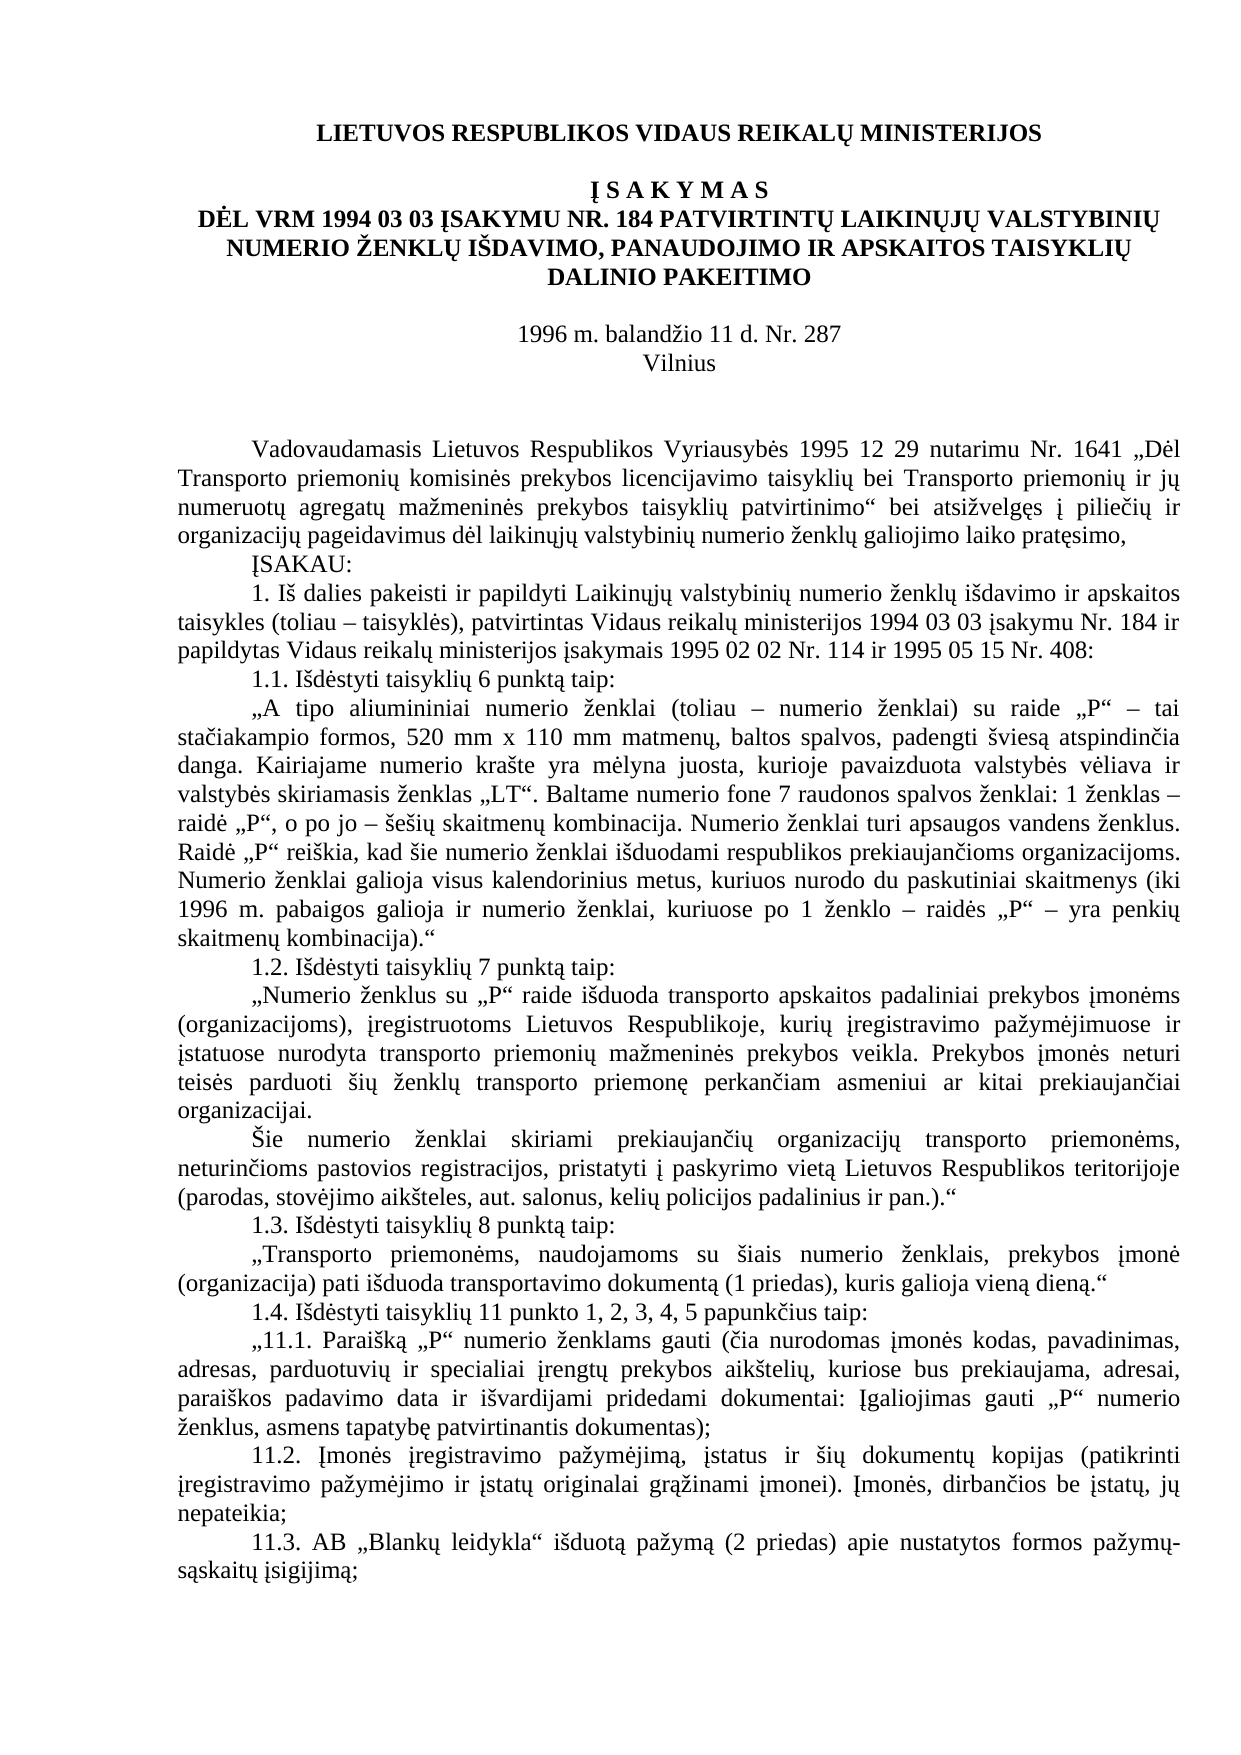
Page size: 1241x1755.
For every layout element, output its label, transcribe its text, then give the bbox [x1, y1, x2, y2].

text „Transporto priemonėms, naudojamoms su šiais numerio ženklais, prekybos įmonė (organizacija) pati išduoda transportavimo dokumentą (1 priedas), kuris galioja vieną dieną.“ [177, 1239, 1181, 1297]
text ĮSAKAU: [177, 549, 1181, 578]
text 1. Iš dalies pakeisti ir papildyti Laikinųjų valstybinių numerio ženklų išdavimo ir apskaitos taisykles (toliau – taisyklės), patvirtintas Vidaus reikalų ministerijos 1994 03 03 įsakymu Nr. 184 ir papildytas Vidaus reikalų ministerijos įsakymais 1995 02 02 Nr. 114 ir 1995 05 15 Nr. 408: [177, 578, 1181, 664]
text Vilnius [177, 348, 1181, 377]
text „11.1. Paraišką „P“ numerio ženklams gauti (čia nurodomas įmonės kodas, pavadinimas, adresas, parduotuvių ir specialiai įrengtų prekybos aikštelių, kuriose bus prekiaujama, adresai, paraiškos padavimo data ir išvardijami pridedami dokumentai: Įgaliojimas gauti „P“ numerio ženklus, asmens tapatybę patvirtinantis dokumentas); [177, 1326, 1181, 1441]
text Vadovaudamasis Lietuvos Respublikos Vyriausybės 1995 12 29 nutarimu Nr. 1641 „Dėl Transporto priemonių komisinės prekybos licencijavimo taisyklių bei Transporto priemonių ir jų numeruotų agregatų mažmeninės prekybos taisyklių patvirtinimo“ bei atsižvelgęs į piliečių ir organizacijų pageidavimus dėl laikinųjų valstybinių numerio ženklų galiojimo laiko pratęsimo, [177, 434, 1181, 549]
text DĖL VRM 1994 03 03 ĮSAKYMU NR. 184 PATVIRTINTŲ LAIKINŲJŲ VALSTYBINIŲ NUMERIO ŽENKLŲ IŠDAVIMO, PANAUDOJIMO IR APSKAITOS TAISYKLIŲ DALINIO PAKEITIMO [177, 204, 1181, 291]
text Šie numerio ženklai skiriami prekiaujančių organizacijų transporto priemonėms, neturinčioms pastovios registracijos, pristatyti į paskyrimo vietą Lietuvos Respublikos teritorijoje (parodas, stovėjimo aikšteles, aut. salonus, kelių policijos padalinius ir pan.).“ [177, 1124, 1181, 1211]
text 1.4. Išdėstyti taisyklių 11 punkto 1, 2, 3, 4, 5 papunkčius taip: [177, 1297, 1181, 1326]
text 1.2. Išdėstyti taisyklių 7 punktą taip: [177, 952, 1181, 981]
text LIETUVOS RESPUBLIKOS VIDAUS REIKALŲ MINISTERIJOS [177, 118, 1181, 147]
text 11.3. AB „Blankų leidykla“ išduotą pažymą (2 priedas) apie nustatytos formos pažymų-sąskaitų įsigijimą; [177, 1527, 1181, 1584]
text 11.2. Įmonės įregistravimo pažymėjimą, įstatus ir šių dokumentų kopijas (patikrinti įregistravimo pažymėjimo ir įstatų originalai grąžinami įmonei). Įmonės, dirbančios be įstatų, jų nepateikia; [177, 1441, 1181, 1527]
text „Numerio ženklus su „P“ raide išduoda transporto apskaitos padaliniai prekybos įmonėms (organizacijoms), įregistruotoms Lietuvos Respublikoje, kurių įregistravimo pažymėjimuose ir įstatuose nurodyta transporto priemonių mažmeninės prekybos veikla. Prekybos įmonės neturi teisės parduoti šių ženklų transporto priemonę perkančiam asmeniui ar kitai prekiaujančiai organizacijai. [177, 981, 1181, 1124]
text „A tipo aliumininiai numerio ženklai (toliau – numerio ženklai) su raide „P“ – tai stačiakampio formos, 520 mm x 110 mm matmenų, baltos spalvos, padengti šviesą atspindinčia danga. Kairiajame numerio krašte yra mėlyna juosta, kurioje pavaizduota valstybės vėliava ir valstybės skiriamasis ženklas „LT“. Baltame numerio fone 7 raudonos spalvos ženklai: 1 ženklas – raidė „P“, o po jo – šešių skaitmenų kombinacija. Numerio ženklai turi apsaugos vandens ženklus. Raidė „P“ reiškia, kad šie numerio ženklai išduodami respublikos prekiaujančioms organizacijoms. Numerio ženklai galioja visus kalendorinius metus, kuriuos nurodo du paskutiniai skaitmenys (iki 1996 m. pabaigos galioja ir numerio ženklai, kuriuose po 1 ženklo – raidės „P“ – yra penkių skaitmenų kombinacija).“ [177, 693, 1181, 952]
text 1.1. Išdėstyti taisyklių 6 punktą taip: [177, 664, 1181, 693]
text 1996 m. balandžio 11 d. Nr. 287 [177, 319, 1181, 348]
text 1.3. Išdėstyti taisyklių 8 punktą taip: [177, 1211, 1181, 1239]
text Į S A K Y M A S [177, 176, 1181, 204]
